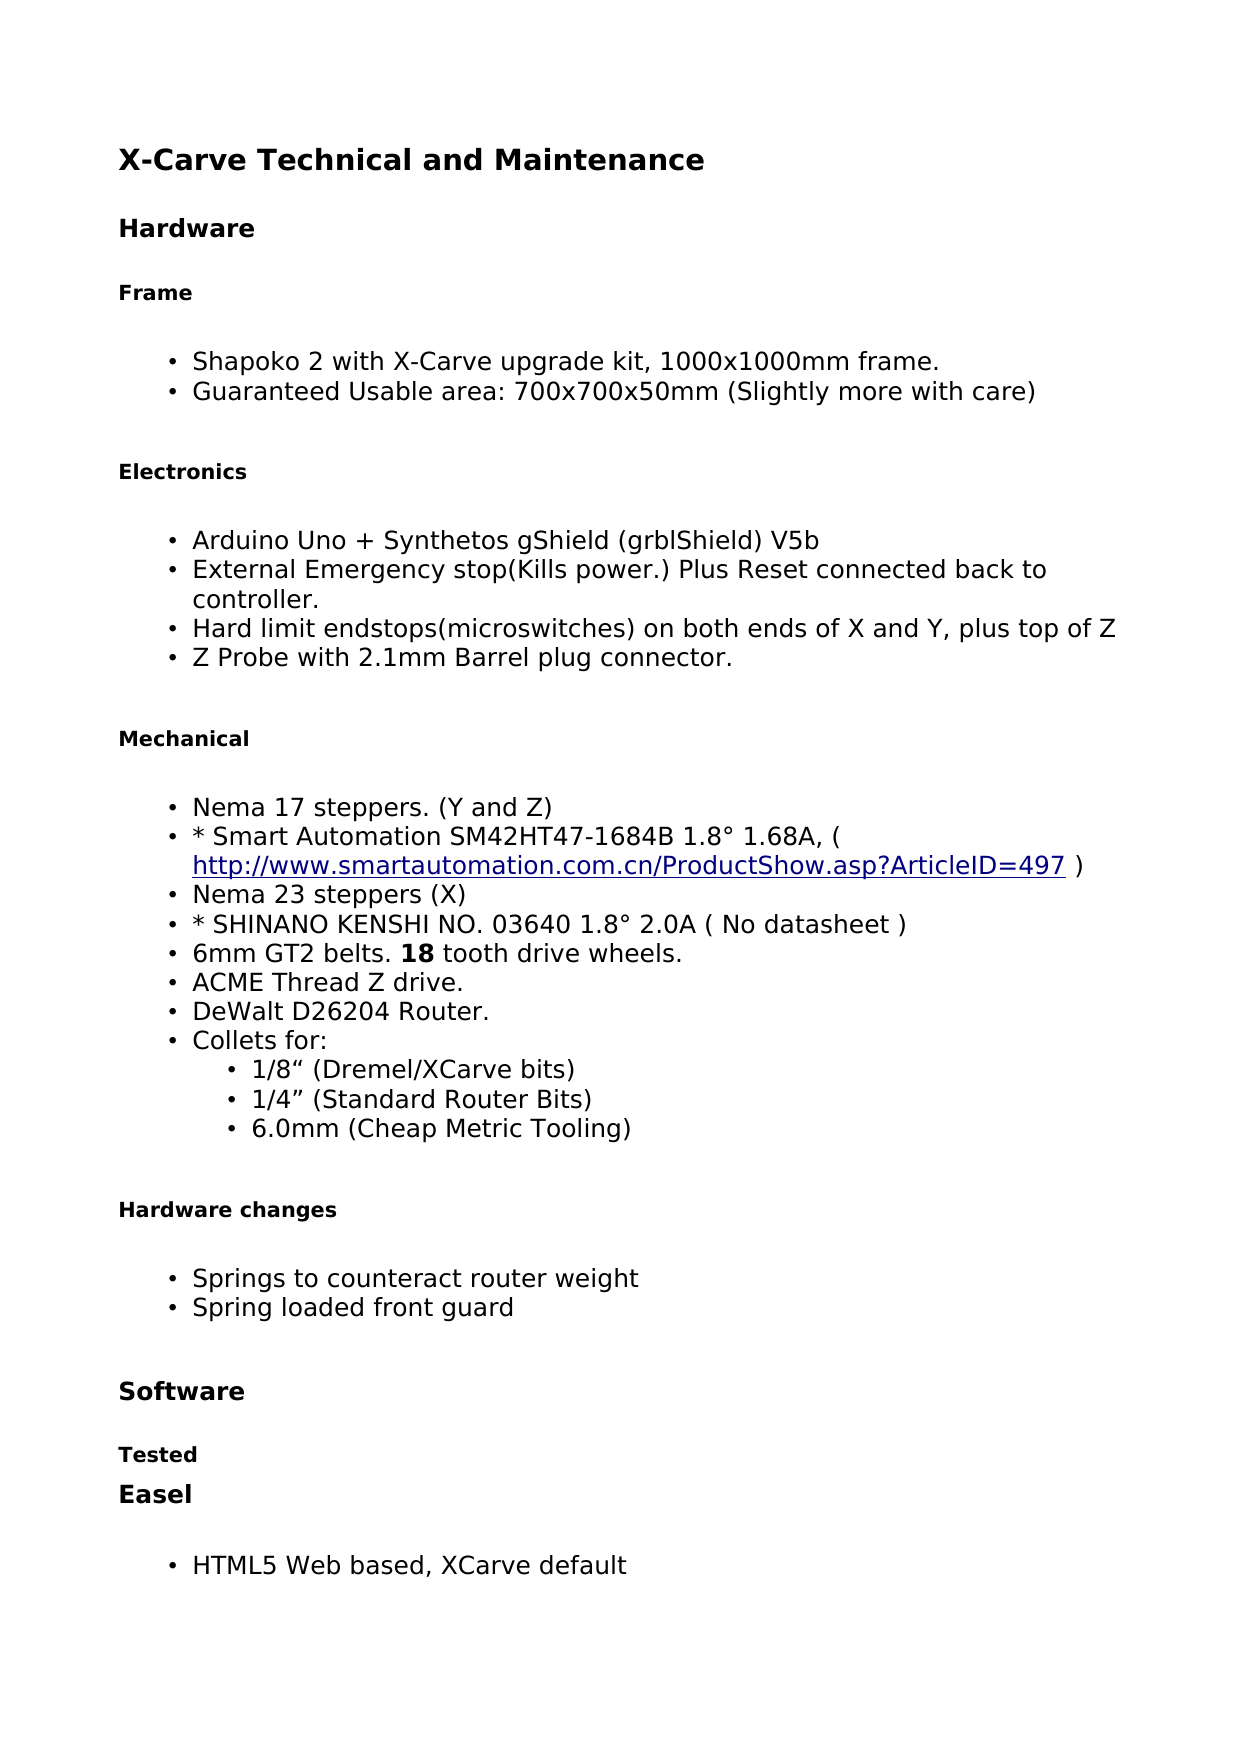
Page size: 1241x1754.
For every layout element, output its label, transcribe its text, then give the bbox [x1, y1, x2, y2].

list ACME Thread Z drive. [177, 968, 1122, 997]
subtitle Frame [118, 281, 1122, 306]
text Easel [118, 1480, 1122, 1509]
list Z Probe with 2.1mm Barrel plug connector. [177, 643, 1122, 672]
list Springs to counteract router weight [177, 1264, 1122, 1293]
list Guaranteed Usable area: 700x700x50mm (Slightly more with care) [177, 377, 1122, 406]
list DeWalt D26204 Router. [177, 997, 1122, 1026]
list * SHINANO KENSHI NO. 03640 1.8° 2.0A ( No datasheet ) [177, 910, 1122, 939]
subtitle Tested [118, 1443, 1122, 1468]
subtitle Software [118, 1377, 1122, 1406]
list Nema 23 steppers (X) [177, 881, 1122, 910]
list 6mm GT2 belts. 18 tooth drive wheels. [177, 939, 1122, 968]
list 6.0mm (Cheap Metric Tooling) [236, 1114, 1122, 1143]
list 1/8“ (Dremel/XCarve bits) [236, 1056, 1122, 1085]
subtitle X-Carve Technical and Maintenance [118, 143, 1122, 177]
subtitle Hardware changes [118, 1198, 1122, 1222]
list Hard limit endstops(microswitches) on both ends of X and Y, plus top of Z [177, 614, 1122, 643]
subtitle Mechanical [118, 727, 1122, 751]
list Arduino Uno + Synthetos gShield (grblShield) V5b [177, 527, 1122, 556]
list Collets for: [177, 1026, 1122, 1056]
list External Emergency stop(Kills power.) Plus Reset connected back to controller. [177, 556, 1122, 614]
list * Smart Automation SM42HT47-1684B 1.8° 1.68A, ( http://www.smartautomation.com.cn/ProductShow.asp?ArticleID=497 ) [177, 822, 1122, 881]
list Nema 17 steppers. (Y and Z) [177, 793, 1122, 822]
subtitle Hardware [118, 214, 1122, 244]
list Spring loaded front guard [177, 1293, 1122, 1322]
list Shapoko 2 with X-Carve upgrade kit, 1000x1000mm frame. [177, 347, 1122, 377]
subtitle Electronics [118, 460, 1122, 484]
list HTML5 Web based, XCarve default [177, 1551, 1122, 1580]
list 1/4” (Standard Router Bits) [236, 1085, 1122, 1114]
